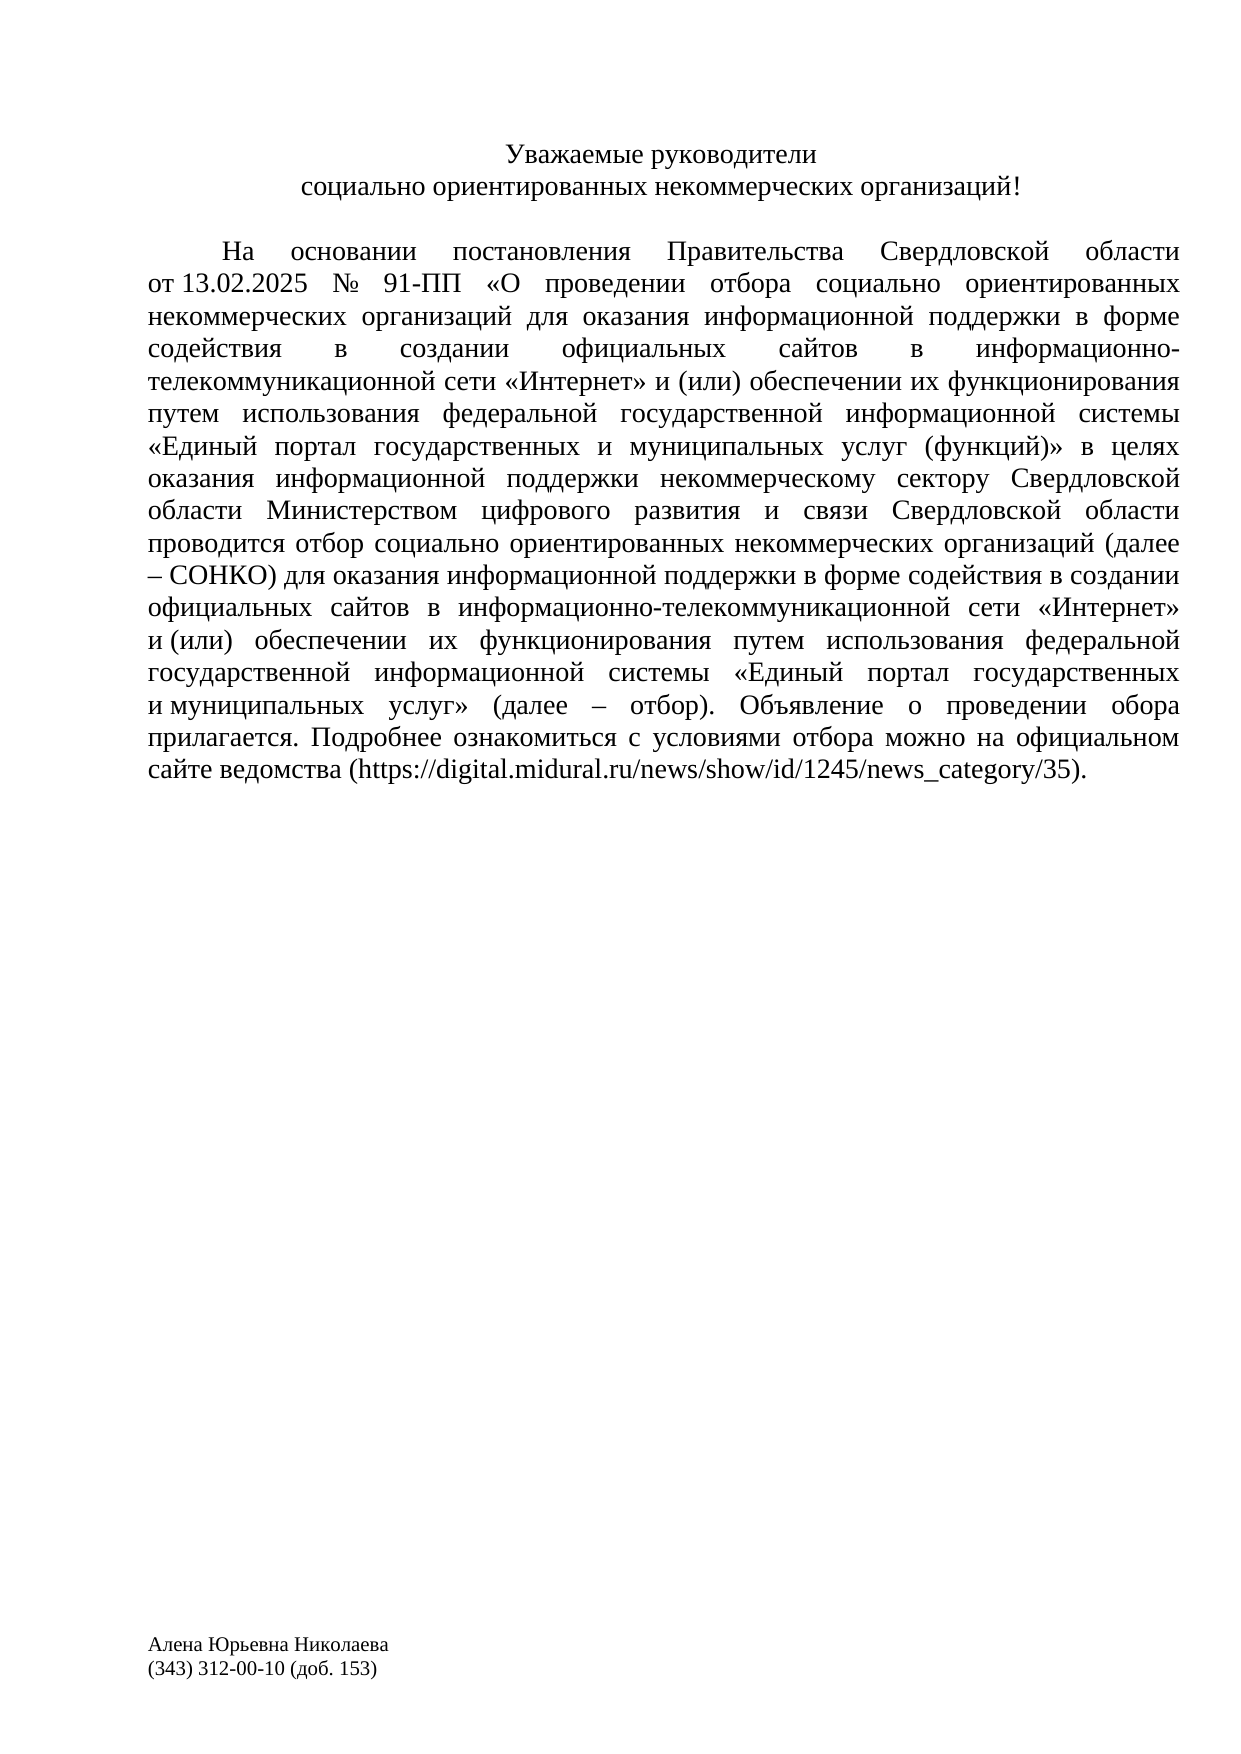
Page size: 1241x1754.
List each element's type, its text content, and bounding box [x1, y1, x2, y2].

text На основании постановления Правительства Свердловской области от 13.02.2025 № 91-ПП «О проведении отбора социально ориентированных некоммерческих организаций для оказания информационной поддержки в форме содействия в создании официальных сайтов в информационно-телекоммуникационной сети «Интернет» и (или) обеспечении их функционирования путем использования федеральной государственной информационной системы «Единый портал государственных и муниципальных услуг (функций)» в целях оказания информационной поддержки некоммерческому сектору Свердловской области Министерством цифрового развития и связи Свердловской области проводится отбор социально ориентированных некоммерческих организаций (далее – СОНКО) для оказания информационной поддержки в форме содействия в создании официальных сайтов в информационно-телекоммуникационной сети «Интернет» и (или) обеспечении их функционирования путем использования федеральной государственной информационной системы «Единый портал государственных и муниципальных услуг» (далее – отбор). Объявление о проведении обора прилагается. Подробнее ознакомиться с условиями отбора можно на официальном сайте ведомства (https://digital.midural.ru/news/show/id/1245/news_category/35). [148, 234, 1181, 785]
text социально ориентированных некоммерческих организаций! [148, 169, 1181, 202]
text Уважаемые руководители [148, 137, 1181, 169]
